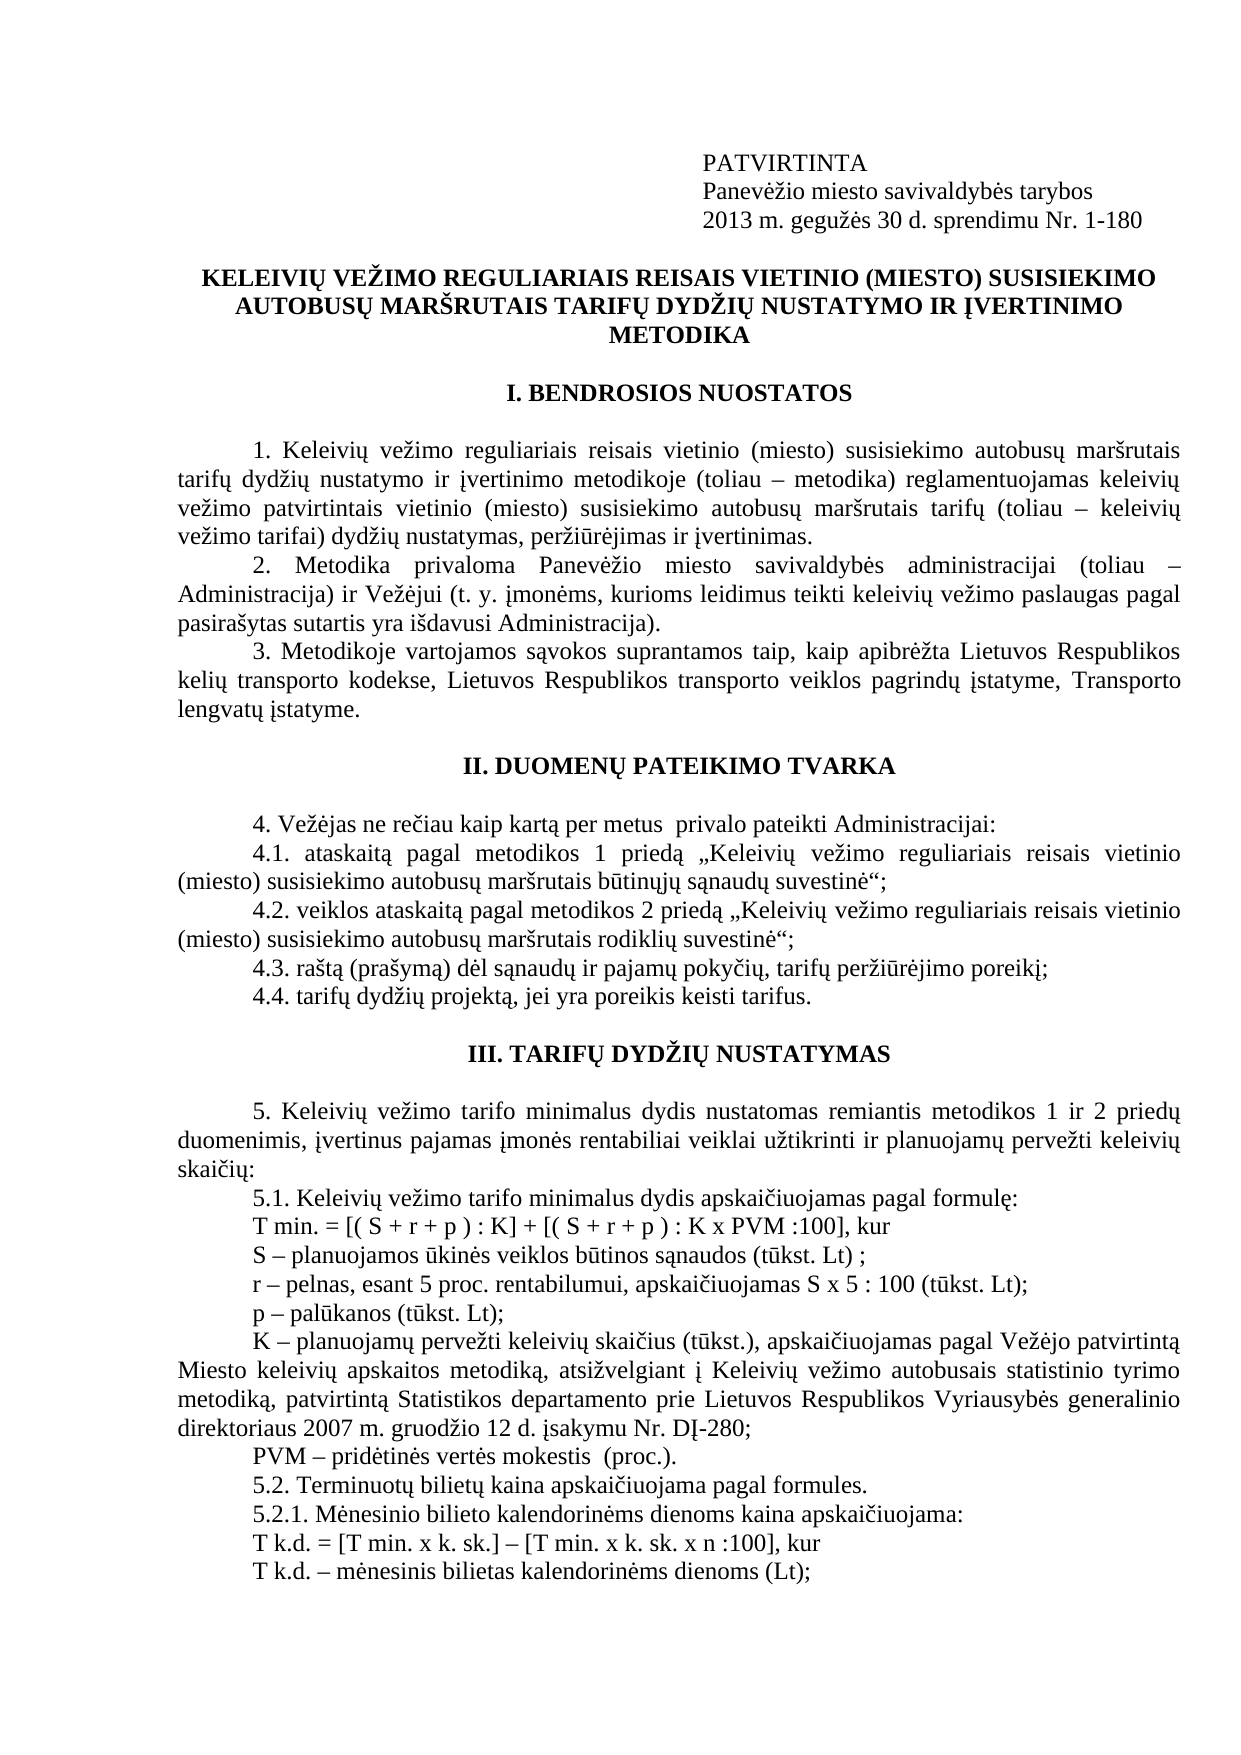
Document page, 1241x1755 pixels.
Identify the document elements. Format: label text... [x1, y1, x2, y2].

text Panevėžio miesto savivaldybės tarybos [702, 176, 1181, 205]
text 4.3. raštą (prašymą) dėl sąnaudų ir pajamų pokyčių, tarifų peržiūrėjimo poreikį; [177, 953, 1181, 981]
text K – planuojamų pervežti keleivių skaičius (tūkst.), apskaičiuojamas pagal Vežėjo patvirtintą Miesto keleivių apskaitos metodiką, atsižvelgiant į Keleivių vežimo autobusais statistinio tyrimo metodiką, patvirtintą Statistikos departamento prie Lietuvos Respublikos Vyriausybės generalinio direktoriaus 2007 m. gruodžio 12 d. įsakymu Nr. DĮ-280; [177, 1326, 1181, 1441]
text KELEIVIŲ VEŽIMO REGULIARIAIS REISAIS VIETINIO (MIESTO) SUSISIEKIMO AUTOBUSŲ MARŠRUTAIS TARIFŲ DYDŽIŲ NUSTATYMO IR ĮVERTINIMO metodika [177, 263, 1181, 349]
text T min. = [( S + r + p ) : K] + [( S + r + p ) : K x PVM :100], kur [177, 1211, 1181, 1240]
text 4. Vežėjas ne rečiau kaip kartą per metus privalo pateikti Administracijai: [177, 809, 1181, 838]
text PATVIRTINTA [627, 148, 1181, 176]
text 4.2. veiklos ataskaitą pagal metodikos 2 priedą „Keleivių vežimo reguliariais reisais vietinio (miesto) susisiekimo autobusų maršrutais rodiklių suvestinė“; [177, 895, 1181, 953]
text 2. Metodika privaloma Panevėžio miesto savivaldybės administracijai (toliau –Administracija) ir Vežėjui (t. y. įmonėms, kurioms leidimus teikti keleivių vežimo paslaugas pagal pasirašytas sutartis yra išdavusi Administracija). [177, 550, 1181, 636]
text PVM – pridėtinės vertės mokestis (proc.). [177, 1441, 1181, 1470]
text 4.4. tarifų dydžių projektą, jei yra poreikis keisti tarifus. [177, 981, 1181, 1010]
text S – planuojamos ūkinės veiklos būtinos sąnaudos (tūkst. Lt) ; [177, 1240, 1181, 1269]
text III. TARIFŲ DYDŽIų NUSTATYMAS [177, 1039, 1181, 1068]
text r – pelnas, esant 5 proc. rentabilumui, apskaičiuojamas S x 5 : 100 (tūkst. Lt); [177, 1269, 1181, 1298]
text 5.2. Terminuotų bilietų kaina apskaičiuojama pagal formules. [177, 1470, 1181, 1499]
text ii. DUOMENŲ PATEIKIMO TVARKA [177, 751, 1181, 780]
text 5.1. Keleivių vežimo tarifo minimalus dydis apskaičiuojamas pagal formulę: [177, 1183, 1181, 1211]
text 4.1. ataskaitą pagal metodikos 1 priedą „Keleivių vežimo reguliariais reisais vietinio (miesto) susisiekimo autobusų maršrutais būtinųjų sąnaudų suvestinė“; [177, 838, 1181, 895]
text p – palūkanos (tūkst. Lt); [177, 1298, 1181, 1326]
text 5.2.1. Mėnesinio bilieto kalendorinėms dienoms kaina apskaičiuojama: [177, 1499, 1181, 1528]
text 1. Keleivių vežimo reguliariais reisais vietinio (miesto) susisiekimo autobusų maršrutais tarifų dydžių nustatymo ir įvertinimo metodikoje (toliau – metodika) reglamentuojamas keleivių vežimo patvirtintais vietinio (miesto) susisiekimo autobusų maršrutais tarifų (toliau – keleivių vežimo tarifai) dydžių nustatymas, peržiūrėjimas ir įvertinimas. [177, 435, 1181, 550]
text 3. Metodikoje vartojamos sąvokos suprantamos taip, kaip apibrėžta Lietuvos Respublikos kelių transporto kodekse, Lietuvos Respublikos transporto veiklos pagrindų įstatyme, Transporto lengvatų įstatyme. [177, 636, 1181, 723]
text T k.d. = [T min. x k. sk.] – [T min. x k. sk. x n :100], kur [177, 1528, 1181, 1556]
text 2013 m. gegužės 30 d. sprendimu Nr. 1-180 [702, 205, 1181, 234]
text I. BENDROSIOS NUOSTATOS [177, 378, 1181, 406]
text T k.d. – mėnesinis bilietas kalendorinėms dienoms (Lt); [177, 1556, 1181, 1585]
text 5. Keleivių vežimo tarifo minimalus dydis nustatomas remiantis metodikos 1 ir 2 priedų duomenimis, įvertinus pajamas įmonės rentabiliai veiklai užtikrinti ir planuojamų pervežti keleivių skaičių: [177, 1096, 1181, 1183]
